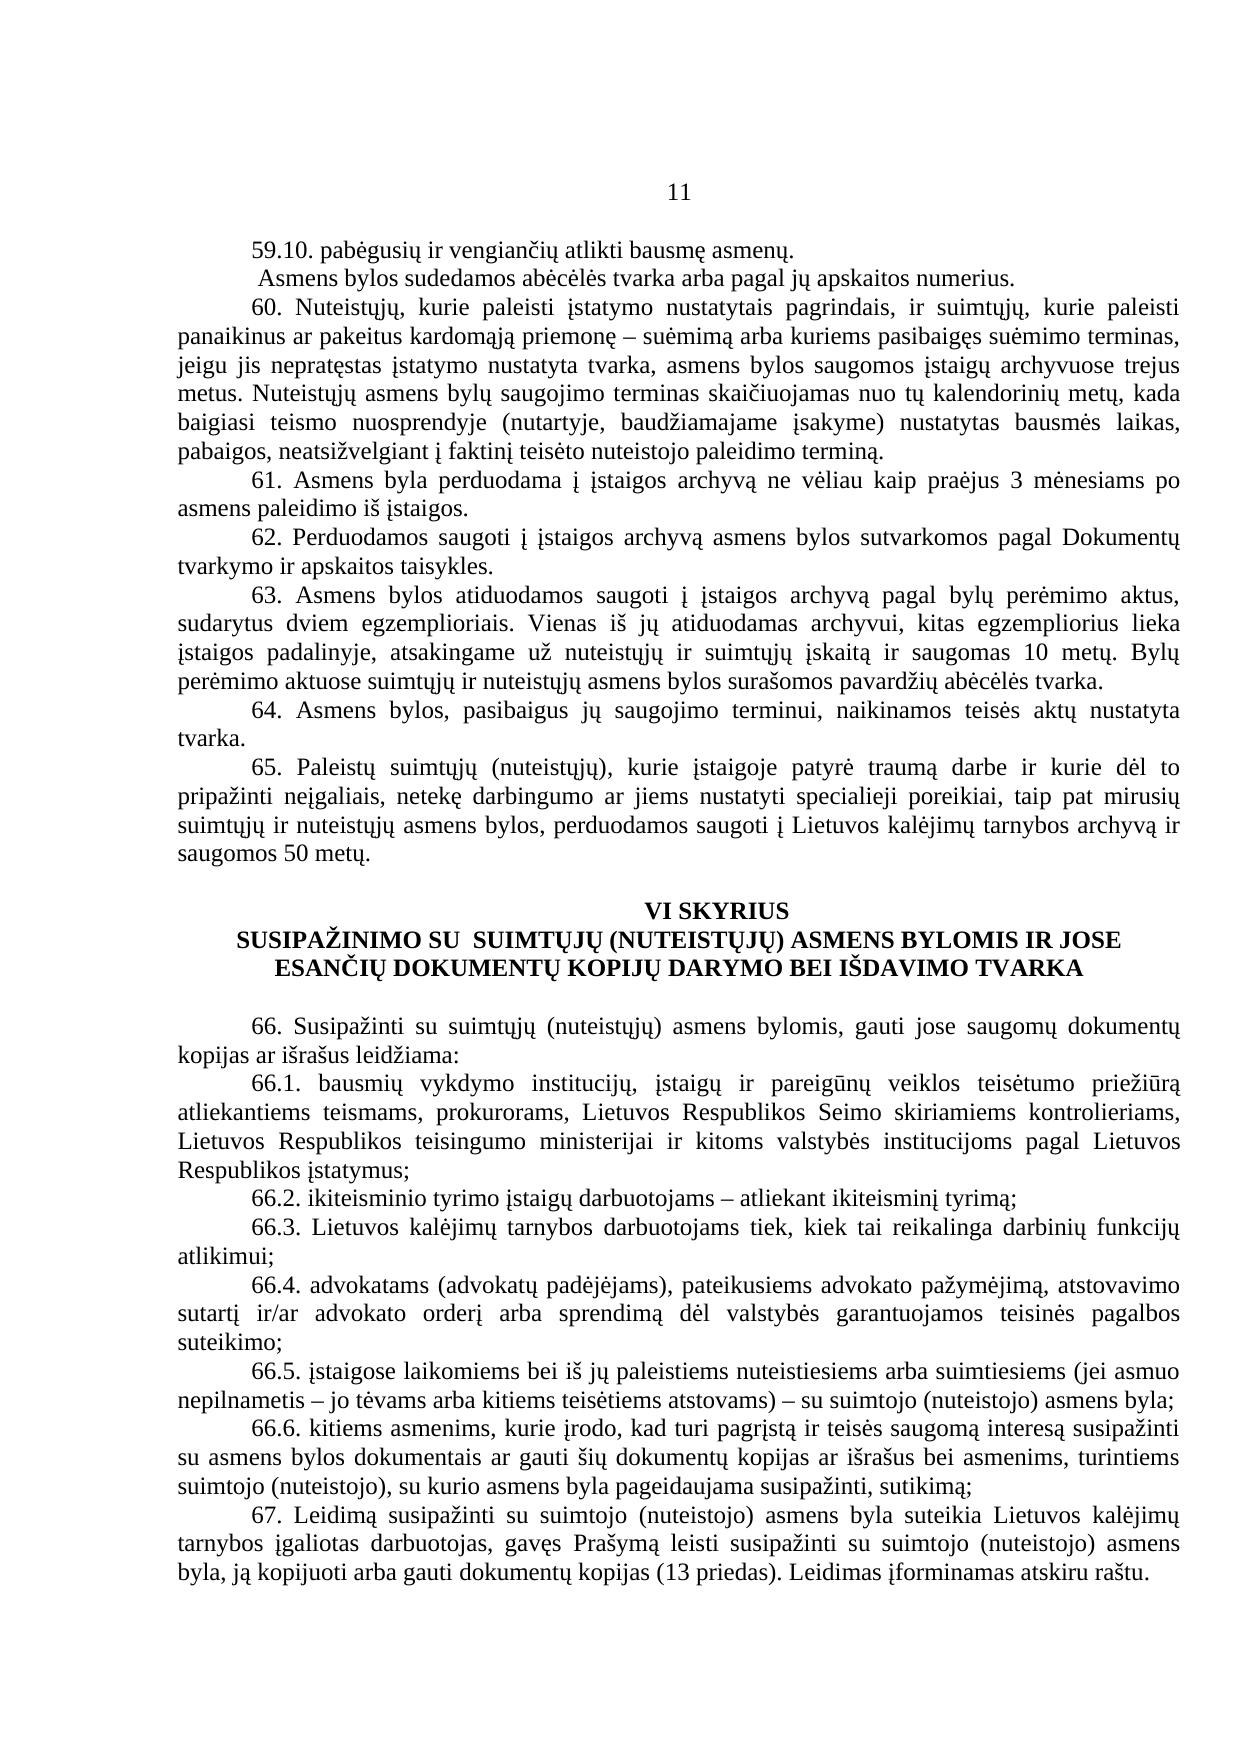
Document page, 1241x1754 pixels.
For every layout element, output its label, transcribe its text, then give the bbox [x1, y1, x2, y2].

text 67. Leidimą susipažinti su suimtojo (nuteistojo) asmens byla suteikia Lietuvos kalėjimų tarnybos įgaliotas darbuotojas, gavęs Prašymą leisti susipažinti su suimtojo (nuteistojo) asmens byla, ją kopijuoti arba gauti dokumentų kopijas (13 priedas). Leidimas įforminamas atskiru raštu. [177, 1500, 1181, 1586]
text Asmens bylos sudedamos abėcėlės tvarka arba pagal jų apskaitos numerius. [177, 263, 1181, 292]
text SUSIPAŽINIMO SU SUIMTŲJŲ (NUTEISTŲJŲ) ASMENS BYLOMIS IR JOSE ESANČIŲ DOKUMENTŲ KOPIJŲ DARYMO BEI IŠDAVIMO TVARKA [177, 925, 1181, 982]
text 64. Asmens bylos, pasibaigus jų saugojimo terminui, naikinamos teisės aktų nustatyta tvarka. [177, 695, 1181, 752]
text 60. Nuteistųjų, kurie paleisti įstatymo nustatytais pagrindais, ir suimtųjų, kurie paleisti panaikinus ar pakeitus kardomąją priemonę – suėmimą arba kuriems pasibaigęs suėmimo terminas, jeigu jis nepratęstas įstatymo nustatyta tvarka, asmens bylos saugomos įstaigų archyvuose trejus metus. Nuteistųjų asmens bylų saugojimo terminas skaičiuojamas nuo tų kalendorinių metų, kada baigiasi teismo nuosprendyje (nutartyje, baudžiamajame įsakyme) nustatytas bausmės laikas, pabaigos, neatsižvelgiant į faktinį teisėto nuteistojo paleidimo terminą. [177, 292, 1181, 465]
text 63. Asmens bylos atiduodamos saugoti į įstaigos archyvą pagal bylų perėmimo aktus, sudarytus dviem egzemplioriais. Vienas iš jų atiduodamas archyvui, kitas egzempliorius lieka įstaigos padalinyje, atsakingame už nuteistųjų ir suimtųjų įskaitą ir saugomas 10 metų. Bylų perėmimo aktuose suimtųjų ir nuteistųjų asmens bylos surašomos pavardžių abėcėlės tvarka. [177, 580, 1181, 695]
text 61. Asmens byla perduodama į įstaigos archyvą ne vėliau kaip praėjus 3 mėnesiams po asmens paleidimo iš įstaigos. [177, 465, 1181, 522]
text 66.4. advokatams (advokatų padėjėjams), pateikusiems advokato pažymėjimą, atstovavimo sutartį ir/ar advokato orderį arba sprendimą dėl valstybės garantuojamos teisinės pagalbos suteikimo; [177, 1270, 1181, 1356]
text 66.5. įstaigose laikomiems bei iš jų paleistiems nuteistiesiems arba suimtiesiems (jei asmuo nepilnametis – jo tėvams arba kitiems teisėtiems atstovams) – su suimtojo (nuteistojo) asmens byla; [177, 1356, 1181, 1413]
text 66.3. Lietuvos kalėjimų tarnybos darbuotojams tiek, kiek tai reikalinga darbinių funkcijų atlikimui; [177, 1212, 1181, 1270]
text 66. Susipažinti su suimtųjų (nuteistųjų) asmens bylomis, gauti jose saugomų dokumentų kopijas ar išrašus leidžiama: [177, 1011, 1181, 1068]
text 66.1. bausmių vykdymo institucijų, įstaigų ir pareigūnų veiklos teisėtumo priežiūrą atliekantiems teismams, prokurorams, Lietuvos Respublikos Seimo skiriamiems kontrolieriams, Lietuvos Respublikos teisingumo ministerijai ir kitoms valstybės institucijoms pagal Lietuvos Respublikos įstatymus; [177, 1068, 1181, 1183]
text 66.6. kitiems asmenims, kurie įrodo, kad turi pagrįstą ir teisės saugomą interesą susipažinti su asmens bylos dokumentais ar gauti šių dokumentų kopijas ar išrašus bei asmenims, turintiems suimtojo (nuteistojo), su kurio asmens byla pageidaujama susipažinti, sutikimą; [177, 1413, 1181, 1500]
text 65. Paleistų suimtųjų (nuteistųjų), kurie įstaigoje patyrė traumą darbe ir kurie dėl to pripažinti neįgaliais, netekę darbingumo ar jiems nustatyti specialieji poreikiai, taip pat mirusių suimtųjų ir nuteistųjų asmens bylos, perduodamos saugoti į Lietuvos kalėjimų tarnybos archyvą ir saugomos 50 metų. [177, 752, 1181, 867]
text 66.2. ikiteisminio tyrimo įstaigų darbuotojams – atliekant ikiteisminį tyrimą; [177, 1183, 1181, 1212]
text VI SKYRIUS [177, 896, 1181, 925]
text 59.10. pabėgusių ir vengiančių atlikti bausmę asmenų. [177, 235, 1181, 263]
text 62. Perduodamos saugoti į įstaigos archyvą asmens bylos sutvarkomos pagal Dokumentų tvarkymo ir apskaitos taisykles. [177, 522, 1181, 580]
